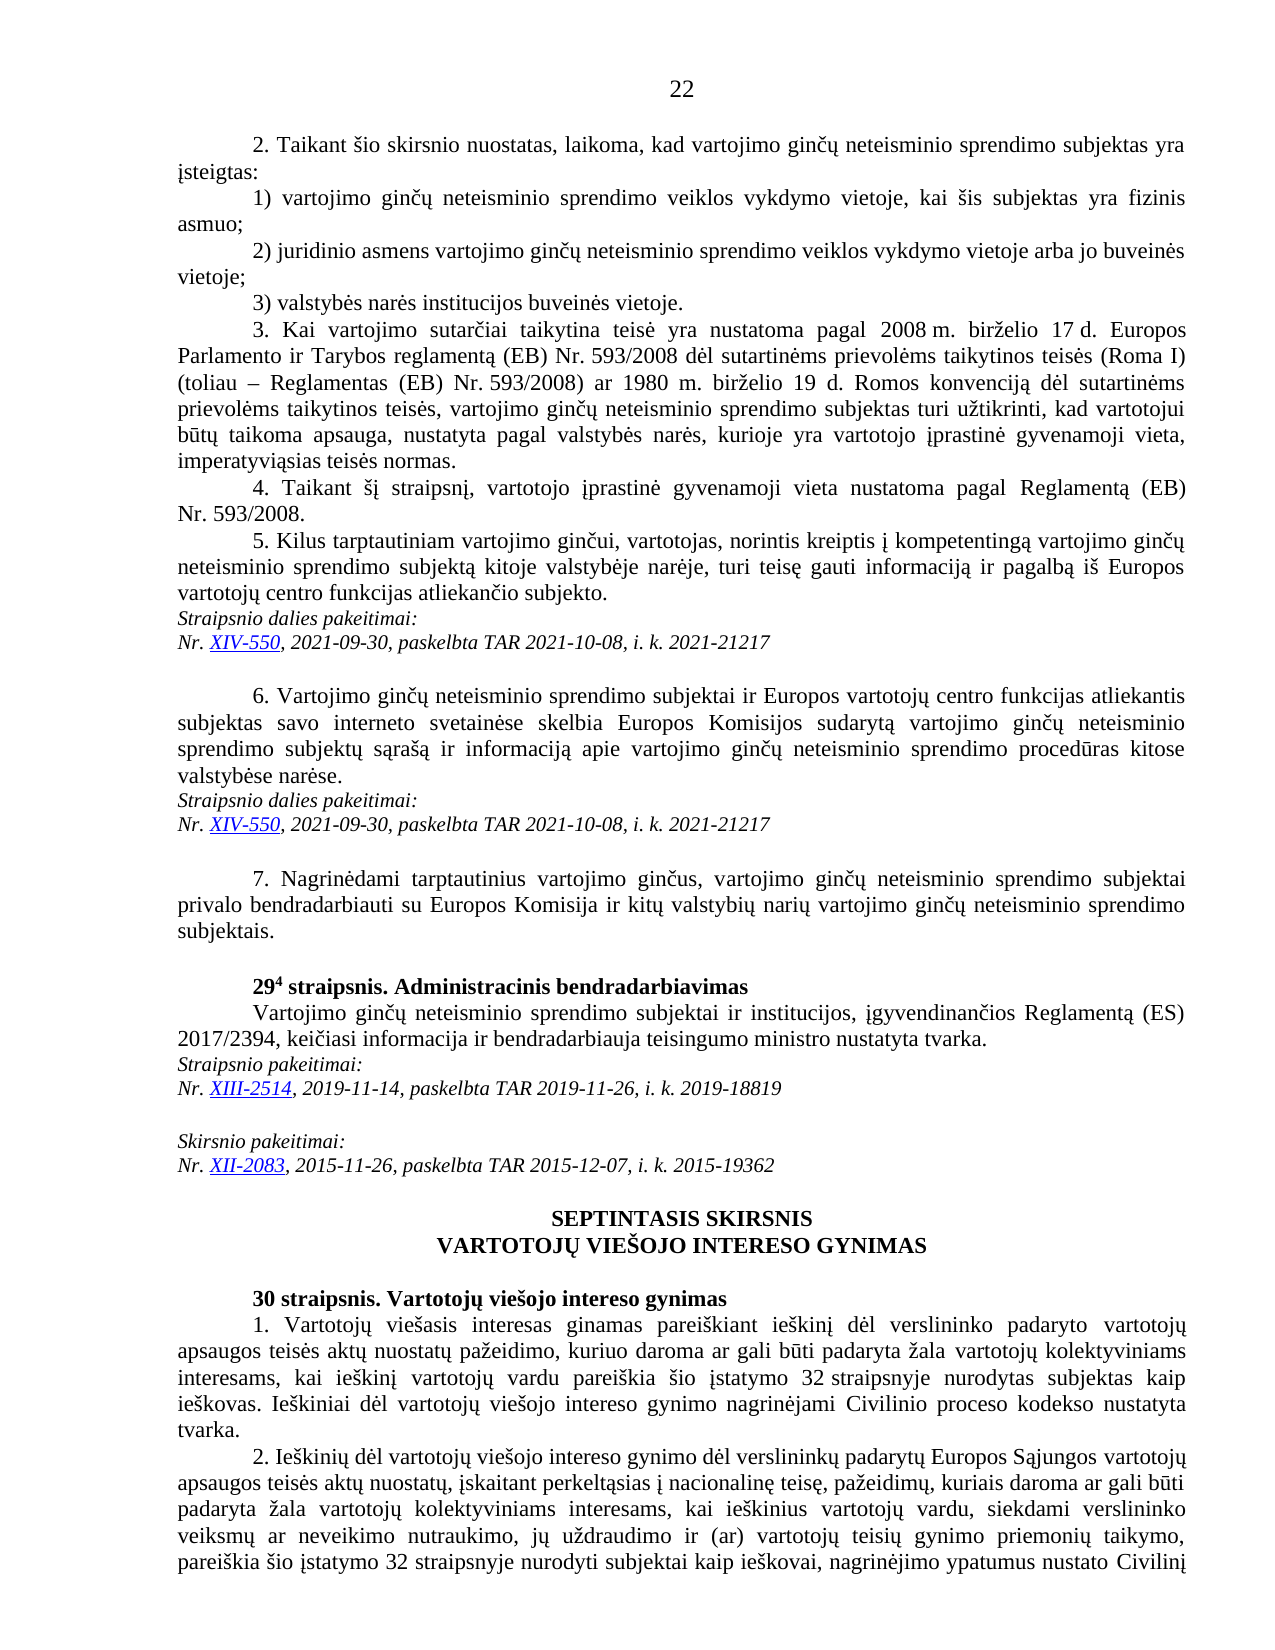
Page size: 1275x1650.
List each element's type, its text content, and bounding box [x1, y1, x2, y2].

text Straipsnio dalies pakeitimai: [177, 788, 1186, 812]
text 5. Kilus tarptautiniam vartojimo ginčui, vartotojas, norintis kreiptis į kompetentingą vartojimo ginčų neteisminio sprendimo subjektą kitoje valstybėje narėje, turi teisę gauti informaciją ir pagalbą iš Europos vartotojų centro funkcijas atliekančio subjekto. [177, 527, 1186, 606]
text Straipsnio pakeitimai: [177, 1052, 1186, 1076]
text Nr. XII-2083, 2015-11-26, paskelbta TAR 2015-12-07, i. k. 2015-19362 [177, 1153, 1186, 1177]
text Skirsnio pakeitimai: [177, 1129, 1186, 1153]
text Nr. XIII-2514, 2019-11-14, paskelbta TAR 2019-11-26, i. k. 2019-18819 [177, 1076, 1186, 1100]
text 4. Taikant šį straipsnį, vartotojo įprastinė gyvenamoji vieta nustatoma pagal Reglamentą (EB) Nr. 593/2008. [177, 474, 1186, 527]
text 2. Ieškinių dėl vartotojų viešojo intereso gynimo dėl verslininkų padarytų Europos Sąjungos vartotojų apsaugos teisės aktų nuostatų, įskaitant perkeltąsias į nacionalinę teisę, pažeidimų, kuriais daroma ar gali būti padaryta žala vartotojų kolektyviniams interesams, kai ieškinius vartotojų vardu, siekdami verslininko veiksmų ar neveikimo nutraukimo, jų uždraudimo ir (ar) vartotojų teisių gynimo priemonių taikymo, pareiškia šio įstatymo 32 straipsnyje nurodyti subjektai kaip ieškovai, nagrinėjimo ypatumus nustato Civilinį [177, 1443, 1186, 1574]
text Vartojimo ginčų neteisminio sprendimo subjektai ir institucijos, įgyvendinančios Reglamentą (ES) 2017/2394, keičiasi informacija ir bendradarbiauja teisingumo ministro nustatyta tvarka. [177, 999, 1186, 1052]
text 3) valstybės narės institucijos buveinės vietoje. [177, 289, 1186, 316]
text 7. Nagrinėdami tarptautinius vartojimo ginčus, vartojimo ginčų neteisminio sprendimo subjektai privalo bendradarbiauti su Europos Komisija ir kitų valstybių narių vartojimo ginčų neteisminio sprendimo subjektais. [177, 865, 1186, 944]
text 2. Taikant šio skirsnio nuostatas, laikoma, kad vartojimo ginčų neteisminio sprendimo subjektas yra įsteigtas: [177, 131, 1186, 184]
text 1. Vartotojų viešasis interesas ginamas pareiškiant ieškinį dėl verslininko padaryto vartotojų apsaugos teisės aktų nuostatų pažeidimo, kuriuo daroma ar gali būti padaryta žala vartotojų kolektyviniams interesams, kai ieškinį vartotojų vardu pareiškia šio įstatymo 32 straipsnyje nurodytas subjektas kaip ieškovas. Ieškiniai dėl vartotojų viešojo intereso gynimo nagrinėjami Civilinio proceso kodekso nustatyta tvarka. [177, 1311, 1186, 1443]
text 294 straipsnis. Administracinis bendradarbiavimas [177, 973, 1186, 999]
text 30 straipsnis. Vartotojų viešojo intereso gynimas [177, 1284, 1186, 1311]
text SEPTINTASIS SKIRSNIS [177, 1206, 1186, 1232]
text 6. Vartojimo ginčų neteisminio sprendimo subjektai ir Europos vartotojų centro funkcijas atliekantis subjektas savo interneto svetainėse skelbia Europos Komisijos sudarytą vartojimo ginčų neteisminio sprendimo subjektų sąrašą ir informaciją apie vartojimo ginčų neteisminio sprendimo procedūras kitose valstybėse narėse. [177, 683, 1186, 788]
text 3. Kai vartojimo sutarčiai taikytina teisė yra nustatoma pagal 2008 m. birželio 17 d. Europos Parlamento ir Tarybos reglamentą (EB) Nr. 593/2008 dėl sutartinėms prievolėms taikytinos teisės (Roma I) (toliau – Reglamentas (EB) Nr. 593/2008) ar 1980 m. birželio 19 d. Romos konvenciją dėl sutartinėms prievolėms taikytinos teisės, vartojimo ginčų neteisminio sprendimo subjektas turi užtikrinti, kad vartotojui būtų taikoma apsauga, nustatyta pagal valstybės narės, kurioje yra vartotojo įprastinė gyvenamoji vieta, imperatyviąsias teisės normas. [177, 316, 1186, 474]
text Straipsnio dalies pakeitimai: [177, 606, 1186, 630]
text VARTOTOJŲ VIEŠOJO INTERESO GYNIMAS [177, 1232, 1186, 1258]
text 1) vartojimo ginčų neteisminio sprendimo veiklos vykdymo vietoje, kai šis subjektas yra fizinis asmuo; [177, 184, 1186, 237]
text Nr. XIV-550, 2021-09-30, paskelbta TAR 2021-10-08, i. k. 2021-21217 [177, 630, 1186, 654]
text Nr. XIV-550, 2021-09-30, paskelbta TAR 2021-10-08, i. k. 2021-21217 [177, 812, 1186, 836]
text 2) juridinio asmens vartojimo ginčų neteisminio sprendimo veiklos vykdymo vietoje arba jo buveinės vietoje; [177, 237, 1186, 289]
